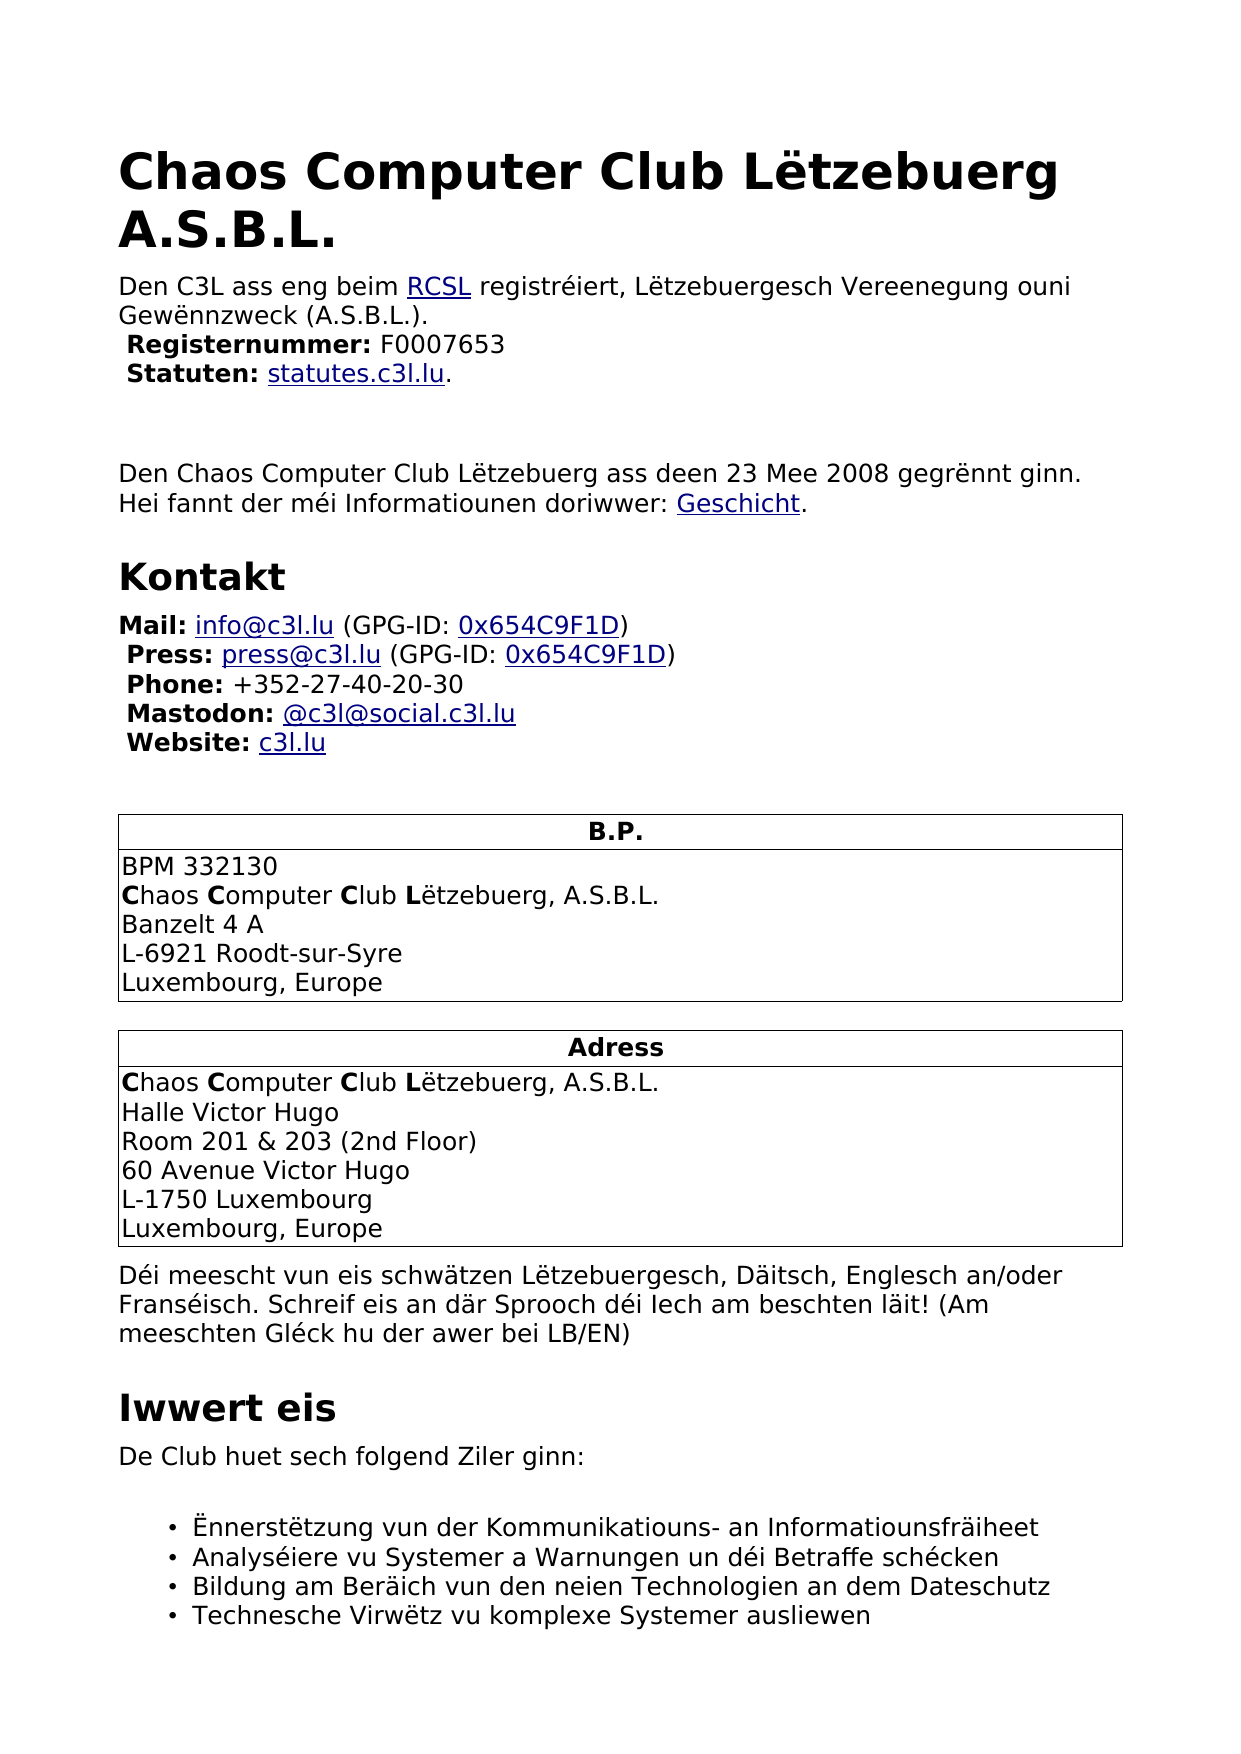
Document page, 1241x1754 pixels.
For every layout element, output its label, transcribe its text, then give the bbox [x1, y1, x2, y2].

text Den C3L ass eng beim RCSL registréiert, Lëtzebuergesch Vereenegung ouni Gewënnzweck (A.S.B.L.). Registernummer: F0007653 Statuten: statutes.c3l.lu. [118, 272, 1122, 447]
list Ënnerstëtzung vun der Kommunikatiouns- an Informatiounsfräiheet [177, 1514, 1122, 1543]
table_cell BPM 332130 Chaos Computer Club Lëtzebuerg, A.S.B.L. Banzelt 4 A L-6921 Roodt-sur-Syre Luxembourg, Europe [119, 850, 1122, 1001]
table_cell Chaos Computer Club Lëtzebuerg, A.S.B.L. Halle Victor Hugo Room 201 & 203 (2nd Floor) 60 Avenue Victor Hugo L-1750 Luxembourg Luxembourg, Europe [119, 1067, 1122, 1246]
subtitle Kontakt [118, 555, 1122, 599]
text Den Chaos Computer Club Lëtzebuerg ass deen 23 Mee 2008 gegrënnt ginn. Hei fannt der méi Informatiounen doriwwer: Geschicht. [118, 459, 1122, 518]
table_header Adress [119, 1031, 1122, 1066]
text Mail: info@c3l.lu (GPG-ID: 0x654C9F1D) Press: press@c3l.lu (GPG-ID: 0x654C9F1D) Phone: +352-27-40-20-30 Mastodon: @c3l@social.c3l.lu Website: c3l.lu [118, 612, 1122, 787]
subtitle Iwwert eis [118, 1386, 1122, 1430]
list Bildung am Beräich vun den neien Technologien an dem Dateschutz [177, 1572, 1122, 1601]
list Analyséiere vu Systemer a Warnungen un déi Betraffe schécken [177, 1543, 1122, 1572]
text De Club huet sech folgend Ziler ginn: [118, 1442, 1122, 1472]
text Déi meescht vun eis schwätzen Lëtzebuergesch, Däitsch, Englesch an/oder Franséisch. Schreif eis an där Sprooch déi Iech am beschten läit! (Am meeschten Gléck hu der awer bei LB/EN) [118, 1261, 1122, 1349]
subtitle Chaos Computer Club Lëtzebuerg A.S.B.L. [118, 143, 1122, 259]
list Technesche Virwëtz vu komplexe Systemer ausliewen [177, 1601, 1122, 1630]
table_header B.P. [119, 815, 1122, 849]
